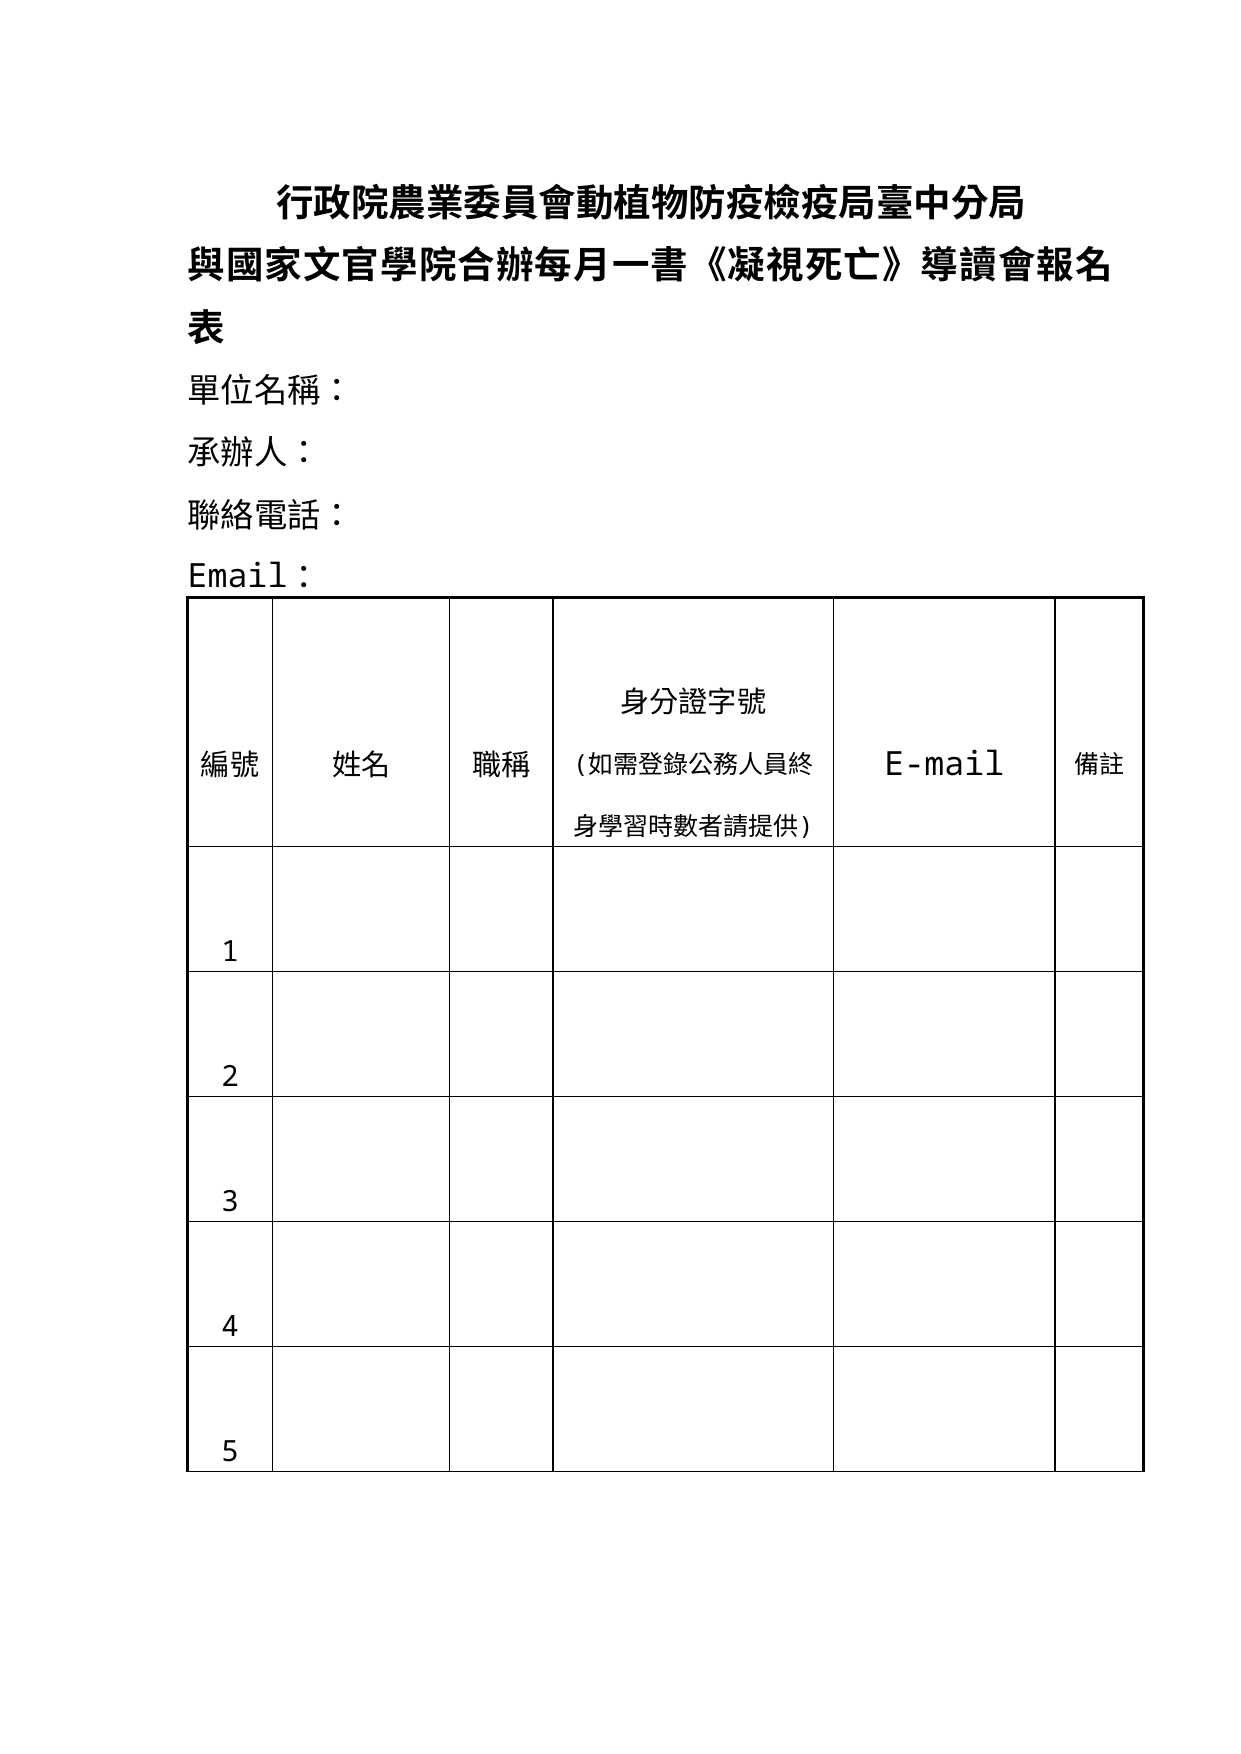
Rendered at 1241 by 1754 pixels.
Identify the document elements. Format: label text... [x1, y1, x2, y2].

table_header 職稱 [450, 599, 552, 846]
table_cell [1056, 1097, 1142, 1221]
table_cell [554, 1347, 833, 1471]
text 行政院農業委員會動植物防疫檢疫局臺中分局 [187, 158, 1114, 221]
table_cell [554, 1097, 833, 1221]
table_header 姓名 [273, 599, 449, 846]
table_header E-mail [834, 599, 1054, 846]
table_cell [450, 972, 552, 1096]
table_cell [834, 847, 1054, 971]
text 承辦人： [187, 408, 1152, 471]
table_cell [554, 1222, 833, 1346]
table_header 編號 [189, 599, 272, 846]
table_cell 3 [189, 1097, 272, 1221]
table_cell [450, 1097, 552, 1221]
table_cell [450, 1222, 552, 1346]
text 單位名稱： [187, 346, 1152, 408]
table_cell [834, 1347, 1054, 1471]
table_cell 5 [189, 1347, 272, 1471]
table_cell [273, 1097, 449, 1221]
table_cell [554, 847, 833, 971]
table_cell [450, 847, 552, 971]
table_cell [273, 1222, 449, 1346]
table_cell [450, 1347, 552, 1471]
text 聯絡電話： [187, 471, 1152, 533]
table_cell [1056, 1222, 1142, 1346]
table_cell [1056, 1347, 1142, 1471]
text Email： [187, 533, 1152, 596]
table_cell [273, 1347, 449, 1471]
table_cell [834, 1222, 1054, 1346]
table_header 身分證字號 (如需登錄公務人員終身學習時數者請提供) [554, 599, 833, 846]
table_cell 1 [189, 847, 272, 971]
table_cell 2 [189, 972, 272, 1096]
table_cell [834, 972, 1054, 1096]
table_cell [834, 1097, 1054, 1221]
table_cell [554, 972, 833, 1096]
table_cell [273, 972, 449, 1096]
table_header 備註 [1056, 599, 1142, 846]
table_cell [1056, 847, 1142, 971]
table_cell [1056, 972, 1142, 1096]
text 與國家文官學院合辦每月一書《凝視死亡》導讀會報名表 [187, 221, 1114, 346]
table_cell [273, 847, 449, 971]
table_cell 4 [189, 1222, 272, 1346]
